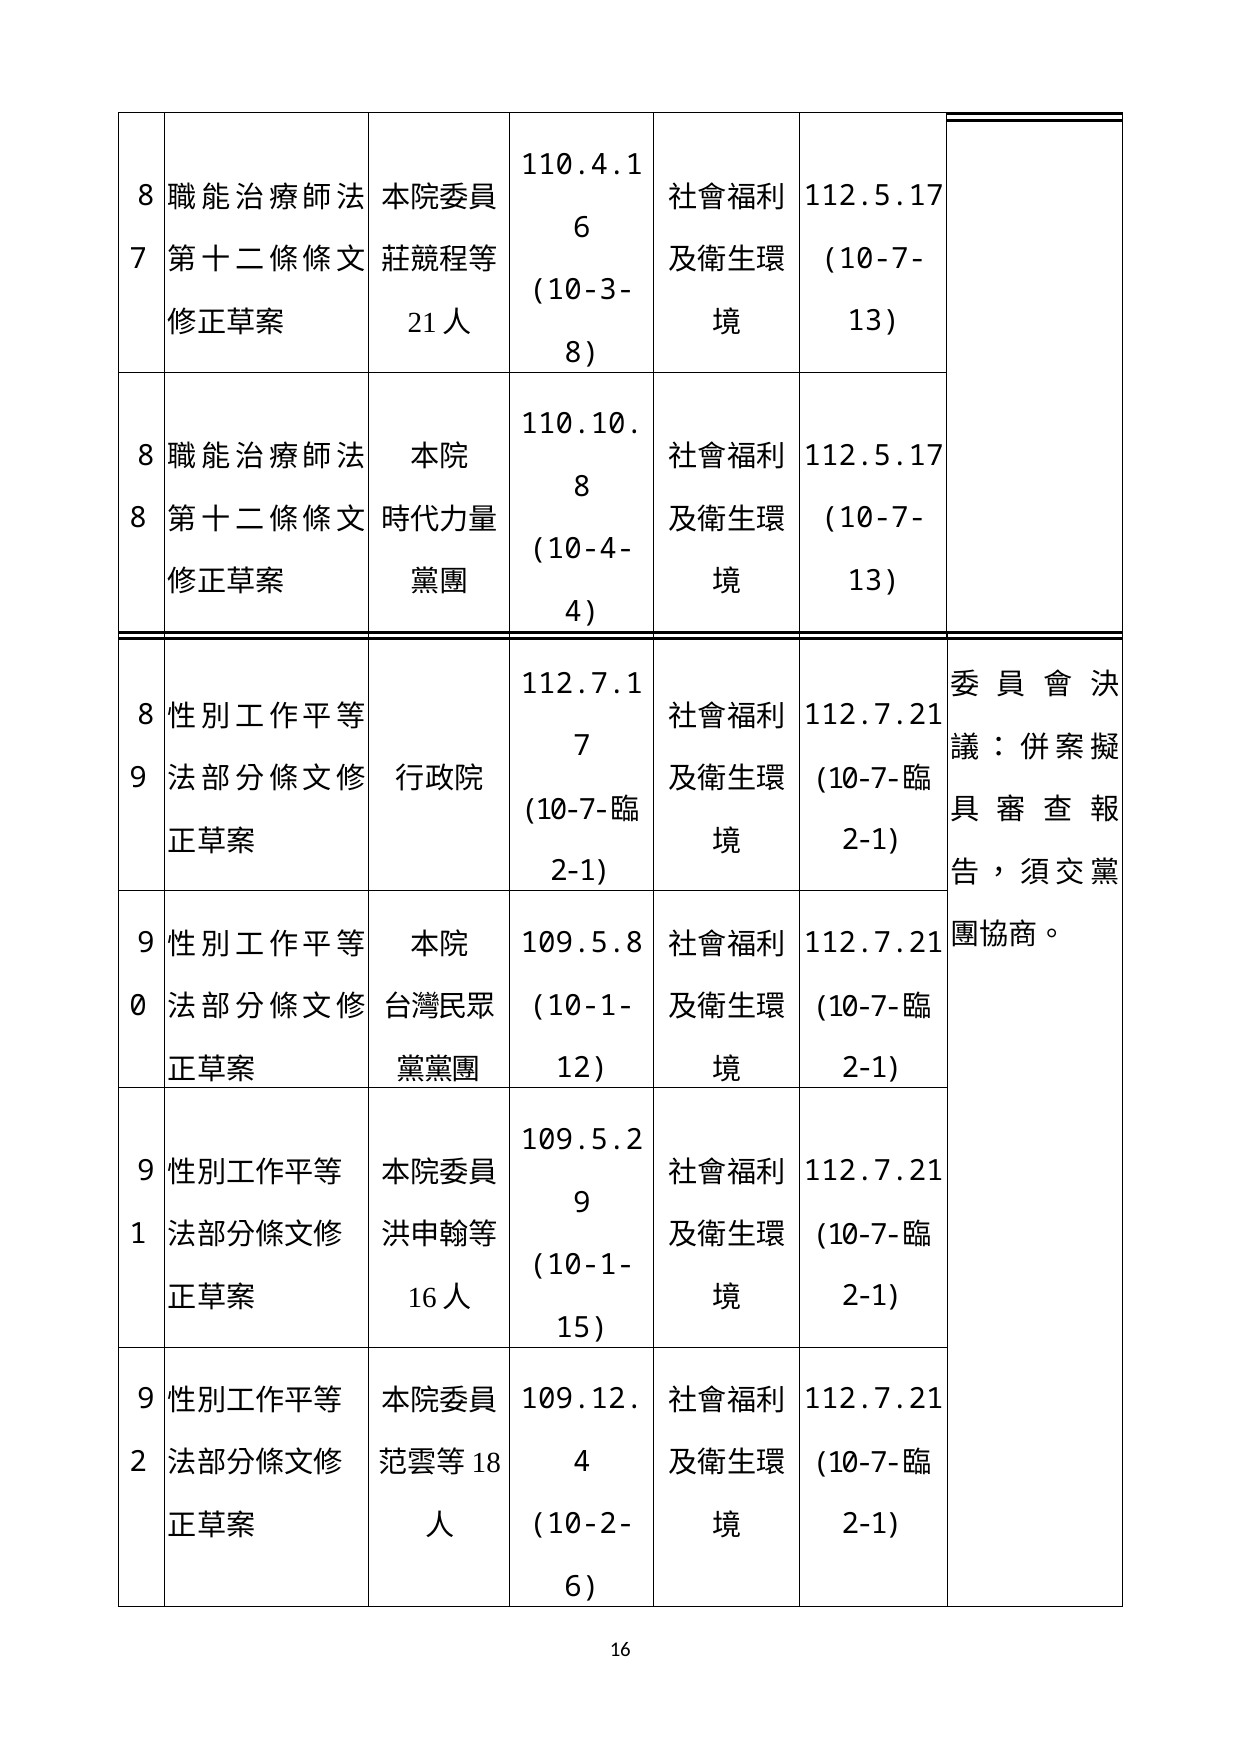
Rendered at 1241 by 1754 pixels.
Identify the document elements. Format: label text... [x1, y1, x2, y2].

table_cell 社會福利及衛生環境 [654, 1088, 799, 1347]
table_cell 112.5.17 (10-7-13) [800, 373, 946, 631]
table_cell 性別工作平等法部分條文修正草案 [165, 891, 368, 1087]
table_cell 本院 時代力量黨團 [369, 373, 509, 631]
table_cell 職能治療師法第十二條條文修正草案 [165, 373, 368, 631]
table_cell 112.7.17 (10-7-臨2-1) [510, 640, 653, 890]
table_cell 112.7.21 (10-7-臨2-1) [800, 1088, 947, 1347]
table_cell 本院委員 洪申翰等16人 [369, 1088, 509, 1347]
table_cell [947, 122, 1122, 631]
table_cell 社會福利及衛生環境 [654, 373, 799, 631]
table_cell 110.4.16 (10-3-8) [510, 113, 653, 372]
table_cell 110.10.8 (10-4-4) [510, 373, 653, 631]
table_cell 性別工作平等法部分條文修正草案 [165, 1088, 368, 1347]
table_cell 社會福利及衛生環境 [654, 891, 799, 1087]
table_cell [119, 640, 164, 890]
table_cell 社會福利及衛生環境 [654, 640, 799, 890]
table_cell 109.5.29 (10-1-15) [510, 1088, 653, 1347]
table_cell 本院委員 莊競程等21人 [369, 113, 509, 372]
table_cell 112.5.17 (10-7-13) [800, 113, 946, 372]
table_cell [119, 373, 164, 631]
table_cell [119, 1088, 164, 1347]
table_cell 性別工作平等法部分條文修正草案 [165, 1348, 368, 1606]
table_cell 本院委員 范雲等18人 [369, 1348, 509, 1606]
table_cell 委員會決議：併案擬具審查報告，須交黨團協商。 [948, 640, 1122, 1606]
table_cell 職能治療師法第十二條條文修正草案 [165, 113, 368, 372]
table_cell 行政院 [369, 640, 509, 890]
table_cell 本院 台灣民眾黨黨團 [369, 891, 509, 1087]
table_cell 112.7.21 (10-7-臨2-1) [800, 1348, 947, 1606]
table_cell [947, 115, 1122, 119]
table_cell 社會福利及衛生環境 [654, 1348, 799, 1606]
table_cell 性別工作平等法部分條文修正草案 [165, 640, 368, 890]
table_cell 109.5.8 (10-1-12) [510, 891, 653, 1087]
table_cell [119, 891, 164, 1087]
table_cell [119, 1348, 164, 1606]
table_cell 社會福利及衛生環境 [654, 113, 799, 372]
table_cell 112.7.21 (10-7-臨2-1) [800, 891, 947, 1087]
table_cell [119, 113, 164, 372]
table_cell 109.12.4 (10-2-6) [510, 1348, 653, 1606]
table_cell 112.7.21 (10-7-臨2-1) [800, 640, 947, 890]
